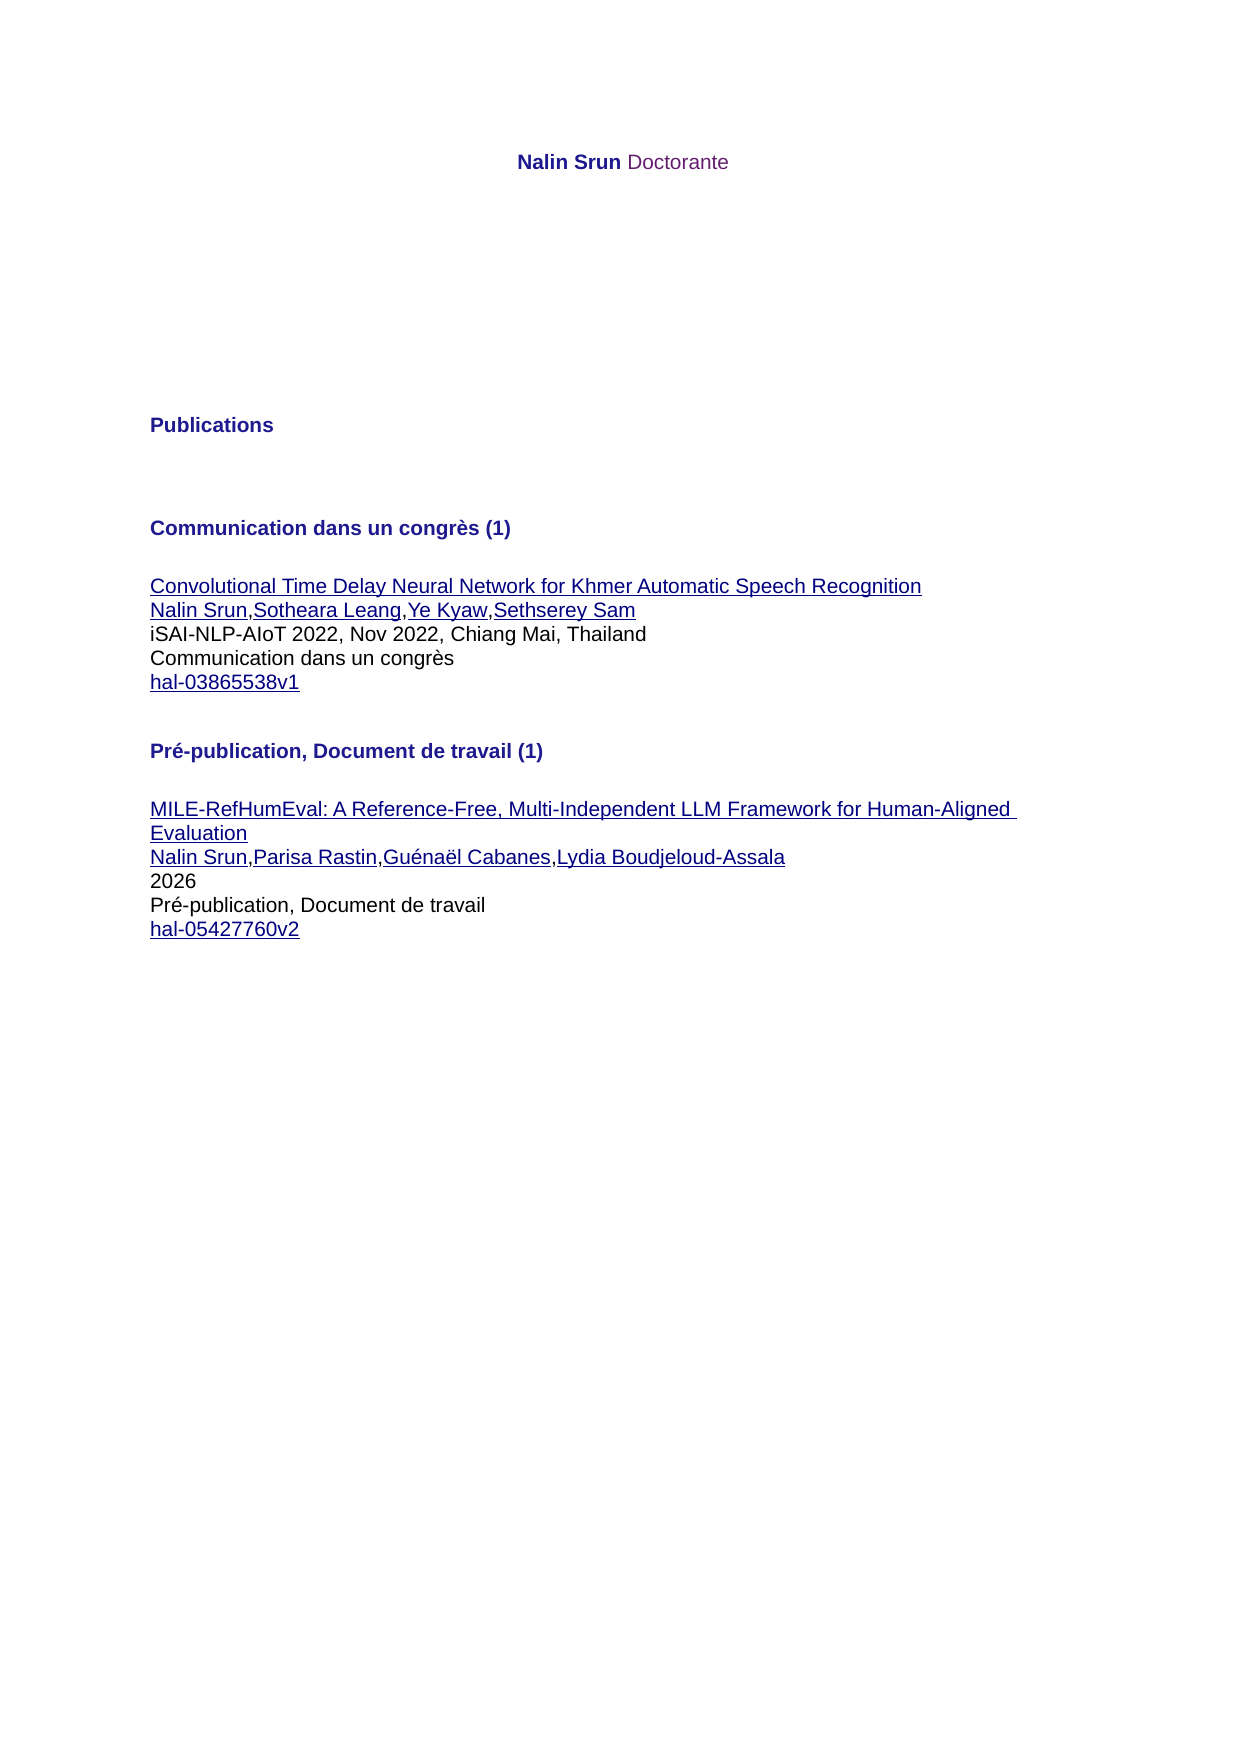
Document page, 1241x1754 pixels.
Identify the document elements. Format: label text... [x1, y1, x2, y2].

subtitle Communication dans un congrès (1) [150, 516, 1090, 539]
table_header MILE-RefHumEval: A Reference-Free, Multi-Independent LLM Framework for Human-Aligned Evaluation Nalin Srun,Parisa Rastin,Guénaël Cabanes,Lydia Boudjeloud-Assala 2026 Pré-publication, Document de travail hal-05427760v2 [150, 797, 1090, 941]
subtitle Pré-publication, Document de travail (1) [150, 738, 1090, 762]
subtitle Publications [150, 412, 1090, 436]
subtitle Nalin Srun Doctorante [150, 150, 1090, 174]
table_header Convolutional Time Delay Neural Network for Khmer Automatic Speech Recognition Nalin Srun,Sotheara Leang,Ye Kyaw,Sethserey Sam iSAI-NLP-AIoT 2022, Nov 2022, Chiang Mai, Thailand Communication dans un congrès hal-03865538v1 [150, 574, 1090, 694]
